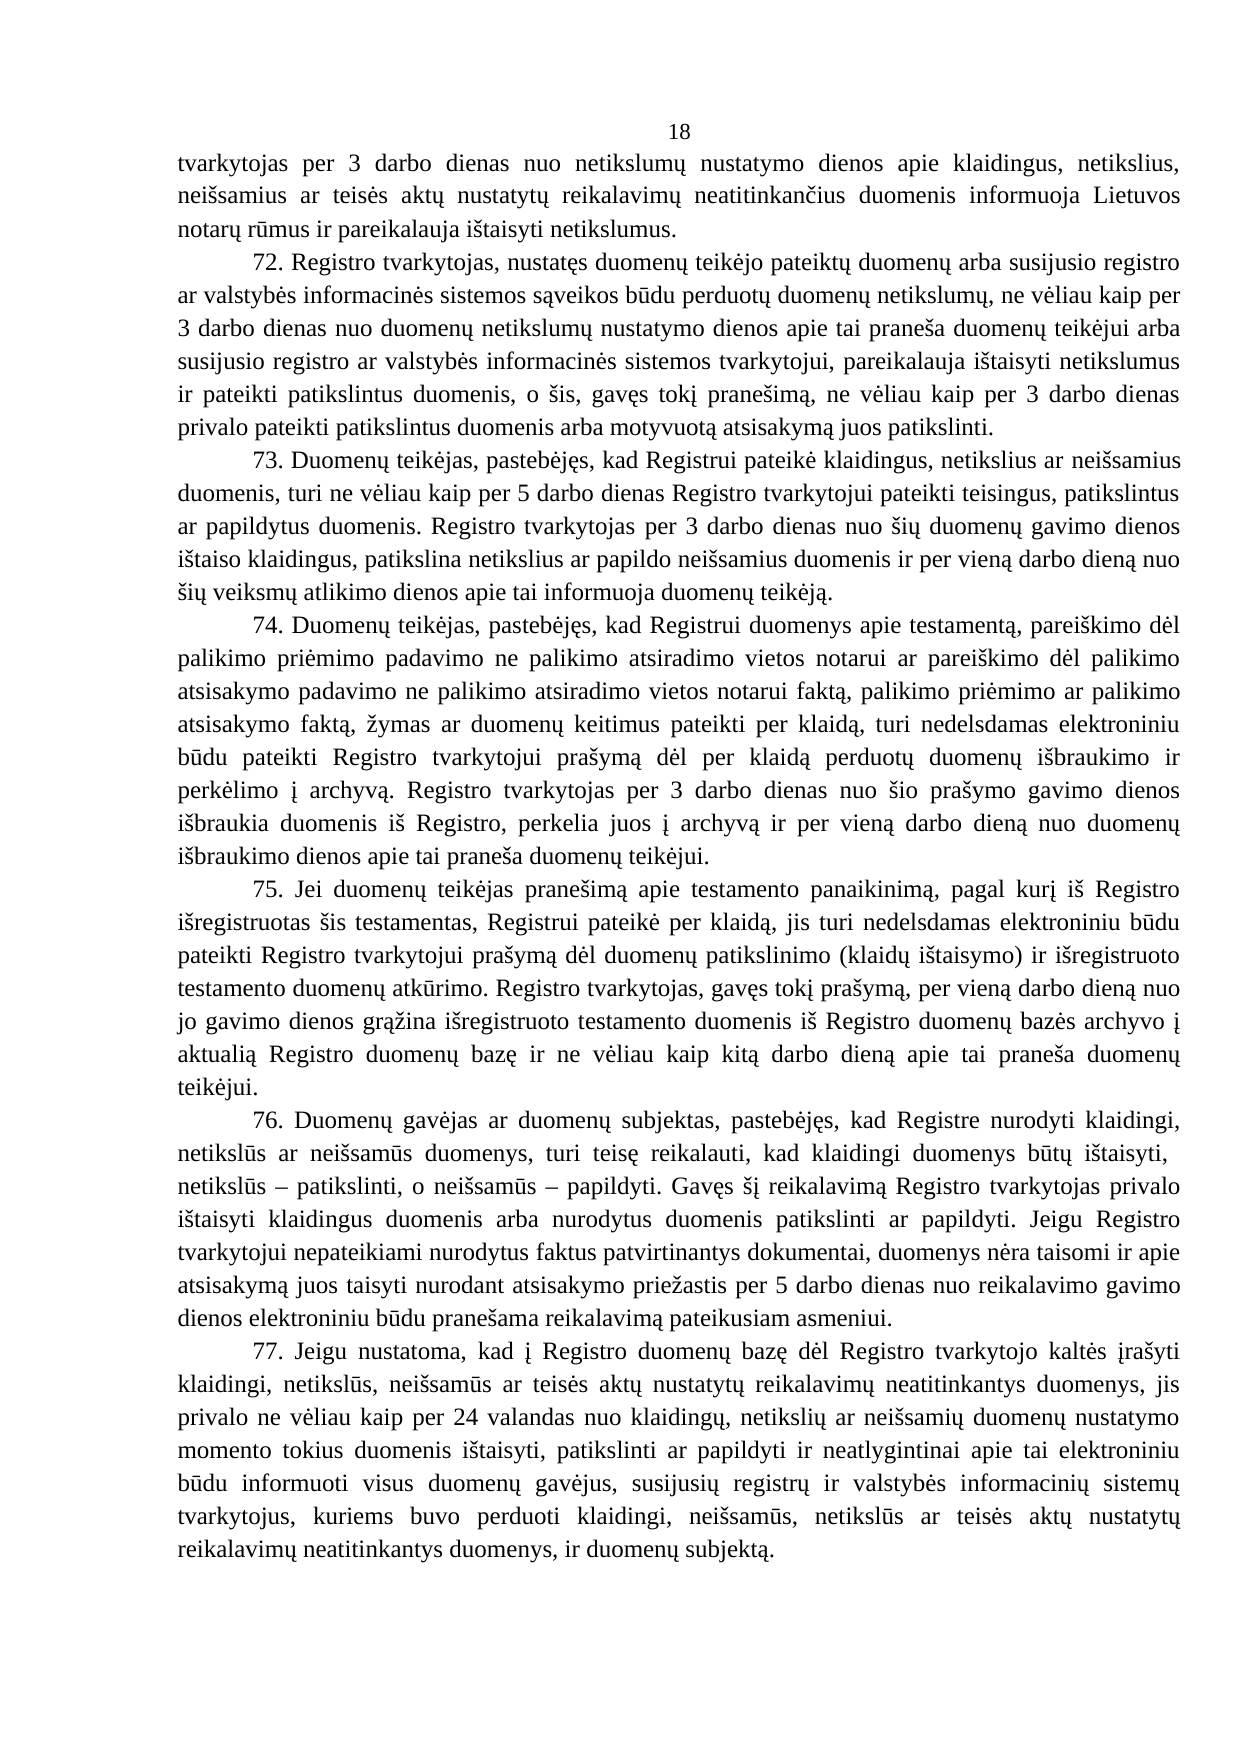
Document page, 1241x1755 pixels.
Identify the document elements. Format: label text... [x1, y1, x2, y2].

text tvarkytojas per 3 darbo dienas nuo netikslumų nustatymo dienos apie klaidingus, netikslius, neišsamius ar teisės aktų nustatytų reikalavimų neatitinkančius duomenis informuoja Lietuvos notarų rūmus ir pareikalauja ištaisyti netikslumus. [177, 148, 1181, 242]
text 73. Duomenų teikėjas, pastebėjęs, kad Registrui pateikė klaidingus, netikslius ar neišsamius duomenis, turi ne vėliau kaip per 5 darbo dienas Registro tvarkytojui pateikti teisingus, patikslintus ar papildytus duomenis. Registro tvarkytojas per 3 darbo dienas nuo šių duomenų gavimo dienos ištaiso klaidingus, patikslina netikslius ar papildo neišsamius duomenis ir per vieną darbo dieną nuo šių veiksmų atlikimo dienos apie tai informuoja duomenų teikėją. [177, 445, 1181, 606]
text 75. Jei duomenų teikėjas pranešimą apie testamento panaikinimą, pagal kurį iš Registro išregistruotas šis testamentas, Registrui pateikė per klaidą, jis turi nedelsdamas elektroniniu būdu pateikti Registro tvarkytojui prašymą dėl duomenų patikslinimo (klaidų ištaisymo) ir išregistruoto testamento duomenų atkūrimo. Registro tvarkytojas, gavęs tokį prašymą, per vieną darbo dieną nuo jo gavimo dienos grąžina išregistruoto testamento duomenis iš Registro duomenų bazės archyvo į aktualią Registro duomenų bazę ir ne vėliau kaip kitą darbo dieną apie tai praneša duomenų teikėjui. [177, 874, 1181, 1101]
text 74. Duomenų teikėjas, pastebėjęs, kad Registrui duomenys apie testamentą, pareiškimo dėl palikimo priėmimo padavimo ne palikimo atsiradimo vietos notarui ar pareiškimo dėl palikimo atsisakymo padavimo ne palikimo atsiradimo vietos notarui faktą, palikimo priėmimo ar palikimo atsisakymo faktą, žymas ar duomenų keitimus pateikti per klaidą, turi nedelsdamas elektroniniu būdu pateikti Registro tvarkytojui prašymą dėl per klaidą perduotų duomenų išbraukimo ir perkėlimo į archyvą. Registro tvarkytojas per 3 darbo dienas nuo šio prašymo gavimo dienos išbraukia duomenis iš Registro, perkelia juos į archyvą ir per vieną darbo dieną nuo duomenų išbraukimo dienos apie tai praneša duomenų teikėjui. [177, 610, 1181, 870]
text 72. Registro tvarkytojas, nustatęs duomenų teikėjo pateiktų duomenų arba susijusio registro ar valstybės informacinės sistemos sąveikos būdu perduotų duomenų netikslumų, ne vėliau kaip per 3 darbo dienas nuo duomenų netikslumų nustatymo dienos apie tai praneša duomenų teikėjui arba susijusio registro ar valstybės informacinės sistemos tvarkytojui, pareikalauja ištaisyti netikslumus ir pateikti patikslintus duomenis, o šis, gavęs tokį pranešimą, ne vėliau kaip per 3 darbo dienas privalo pateikti patikslintus duomenis arba motyvuotą atsisakymą juos patikslinti. [177, 247, 1181, 441]
text 77. Jeigu nustatoma, kad į Registro duomenų bazę dėl Registro tvarkytojo kaltės įrašyti klaidingi, netikslūs, neišsamūs ar teisės aktų nustatytų reikalavimų neatitinkantys duomenys, jis privalo ne vėliau kaip per 24 valandas nuo klaidingų, netikslių ar neišsamių duomenų nustatymo momento tokius duomenis ištaisyti, patikslinti ar papildyti ir neatlygintinai apie tai elektroniniu būdu informuoti visus duomenų gavėjus, susijusių registrų ir valstybės informacinių sistemų tvarkytojus, kuriems buvo perduoti klaidingi, neišsamūs, netikslūs ar teisės aktų nustatytų reikalavimų neatitinkantys duomenys, ir duomenų subjektą. [177, 1336, 1181, 1563]
text 76. Duomenų gavėjas ar duomenų subjektas, pastebėjęs, kad Registre nurodyti klaidingi, netikslūs ar neišsamūs duomenys, turi teisę reikalauti, kad klaidingi duomenys būtų ištaisyti, netikslūs – patikslinti, o neišsamūs – papildyti. Gavęs šį reikalavimą Registro tvarkytojas privalo ištaisyti klaidingus duomenis arba nurodytus duomenis patikslinti ar papildyti. Jeigu Registro tvarkytojui nepateikiami nurodytus faktus patvirtinantys dokumentai, duomenys nėra taisomi ir apie atsisakymą juos taisyti nurodant atsisakymo priežastis per 5 darbo dienas nuo reikalavimo gavimo dienos elektroniniu būdu pranešama reikalavimą pateikusiam asmeniui. [177, 1105, 1181, 1332]
